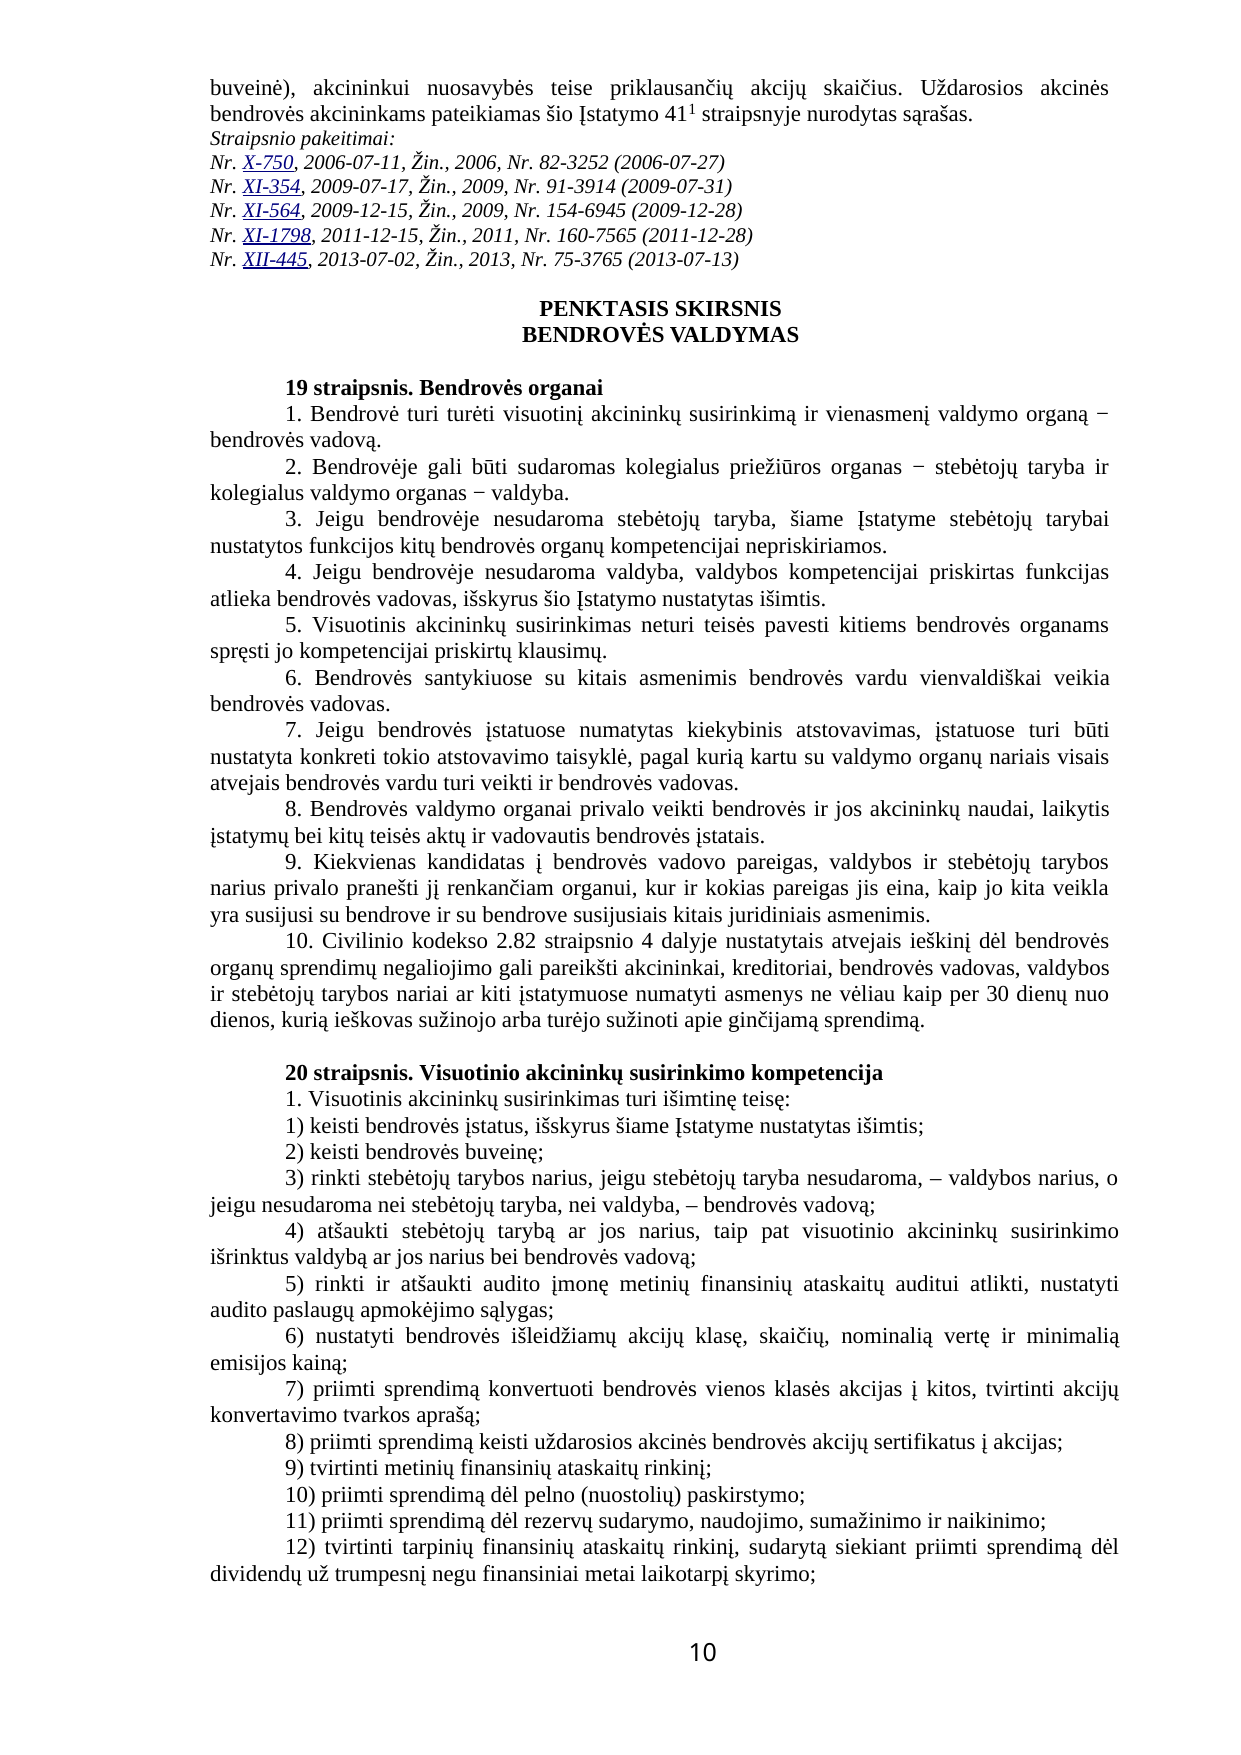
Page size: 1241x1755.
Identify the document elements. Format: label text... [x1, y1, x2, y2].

text 9) tvirtinti metinių finansinių ataskaitų rinkinį; [210, 1454, 1120, 1481]
text 2) keisti bendrovės buveinę; [210, 1138, 1120, 1164]
text 20 straipsnis. Visuotinio akcininkų susirinkimo kompetencija [210, 1059, 1111, 1085]
text 8) priimti sprendimą keisti uždarosios akcinės bendrovės akcijų sertifikatus į akcijas; [210, 1428, 1120, 1454]
text 12) tvirtinti tarpinių finansinių ataskaitų rinkinį, sudarytą siekiant priimti sprendimą dėl dividendų už trumpesnį negu finansiniai metai laikotarpį skyrimo; [210, 1533, 1120, 1586]
text 1. Bendrovė turi turėti visuotinį akcininkų susirinkimą ir vienasmenį valdymo organą − bendrovės vadovą. [210, 400, 1111, 453]
text 19 straipsnis. Bendrovės organai [210, 374, 1111, 400]
text 11) priimti sprendimą dėl rezervų sudarymo, naudojimo, sumažinimo ir naikinimo; [210, 1507, 1120, 1533]
text 6. Bendrovės santykiuose su kitais asmenimis bendrovės vardu vienvaldiškai veikia bendrovės vadovas. [210, 664, 1111, 716]
text 6) nustatyti bendrovės išleidžiamų akcijų klasę, skaičių, nominalią vertę ir minimalią emisijos kainą; [210, 1322, 1120, 1375]
text 8. Bendrovės valdymo organai privalo veikti bendrovės ir jos akcininkų naudai, laikytis įstatymų bei kitų teisės aktų ir vadovautis bendrovės įstatais. [210, 795, 1111, 848]
text Nr. XI-564, 2009-12-15, Žin., 2009, Nr. 154-6945 (2009-12-28) [210, 198, 1120, 222]
text 3. Jeigu bendrovėje nesudaroma stebėtojų taryba, šiame Įstatyme stebėtojų tarybai nustatytos funkcijos kitų bendrovės organų kompetencijai nepriskiriamos. [210, 506, 1111, 558]
subtitle BENDROVĖS VALDYMAS [210, 321, 1111, 347]
subtitle PENKtasis skirsnis [210, 295, 1111, 321]
text Nr. XII-445, 2013-07-02, Žin., 2013, Nr. 75-3765 (2013-07-13) [210, 247, 1120, 271]
text 4. Jeigu bendrovėje nesudaroma valdyba, valdybos kompetencijai priskirtas funkcijas atlieka bendrovės vadovas, išskyrus šio Įstatymo nustatytas išimtis. [210, 558, 1111, 611]
text 2. Bendrovėje gali būti sudaromas kolegialus priežiūros organas − stebėtojų taryba ir kolegialus valdymo organas − valdyba. [210, 453, 1111, 506]
text Nr. XI-354, 2009-07-17, Žin., 2009, Nr. 91-3914 (2009-07-31) [210, 174, 1120, 198]
text 3) rinkti stebėtojų tarybos narius, jeigu stebėtojų taryba nesudaroma, – valdybos narius, o jeigu nesudaroma nei stebėtojų taryba, nei valdyba, – bendrovės vadovą; [210, 1164, 1120, 1217]
text 9. Kiekvienas kandidatas į bendrovės vadovo pareigas, valdybos ir stebėtojų tarybos narius privalo pranešti jį renkančiam organui, kur ir kokias pareigas jis eina, kaip jo kita veikla yra susijusi su bendrove ir su bendrove susijusiais kitais juridiniais asmenimis. [210, 848, 1111, 927]
text buveinė), akcininkui nuosavybės teise priklausančių akcijų skaičius. Uždarosios akcinės bendrovės akcininkams pateikiamas šio Įstatymo 411 straipsnyje nurodytas sąrašas. [210, 73, 1111, 126]
text Nr. XI-1798, 2011-12-15, Žin., 2011, Nr. 160-7565 (2011-12-28) [210, 222, 1120, 247]
text 7) priimti sprendimą konvertuoti bendrovės vienos klasės akcijas į kitos, tvirtinti akcijų konvertavimo tvarkos aprašą; [210, 1375, 1120, 1428]
text 4) atšaukti stebėtojų tarybą ar jos narius, taip pat visuotinio akcininkų susirinkimo išrinktus valdybą ar jos narius bei bendrovės vadovą; [210, 1217, 1120, 1270]
text Straipsnio pakeitimai: [210, 126, 1111, 150]
text 5. Visuotinis akcininkų susirinkimas neturi teisės pavesti kitiems bendrovės organams spręsti jo kompetencijai priskirtų klausimų. [210, 611, 1111, 664]
text 7. Jeigu bendrovės įstatuose numatytas kiekybinis atstovavimas, įstatuose turi būti nustatyta konkreti tokio atstovavimo taisyklė, pagal kurią kartu su valdymo organų nariais visais atvejais bendrovės vardu turi veikti ir bendrovės vadovas. [210, 716, 1111, 795]
text 1) keisti bendrovės įstatus, išskyrus šiame Įstatyme nustatytas išimtis; [210, 1112, 1120, 1138]
text 5) rinkti ir atšaukti audito įmonę metinių finansinių ataskaitų auditui atlikti, nustatyti audito paslaugų apmokėjimo sąlygas; [210, 1270, 1120, 1322]
text Nr. X-750, 2006-07-11, Žin., 2006, Nr. 82-3252 (2006-07-27) [210, 150, 1111, 174]
text 10. Civilinio kodekso 2.82 straipsnio 4 dalyje nustatytais atvejais ieškinį dėl bendrovės organų sprendimų negaliojimo gali pareikšti akcininkai, kreditoriai, bendrovės vadovas, valdybos ir stebėtojų tarybos nariai ar kiti įstatymuose numatyti asmenys ne vėliau kaip per 30 dienų nuo dienos, kurią ieškovas sužinojo arba turėjo sužinoti apie ginčijamą sprendimą. [210, 927, 1111, 1033]
text 10) priimti sprendimą dėl pelno (nuostolių) paskirstymo; [210, 1481, 1120, 1507]
text 1. Visuotinis akcininkų susirinkimas turi išimtinę teisę: [210, 1085, 1120, 1112]
